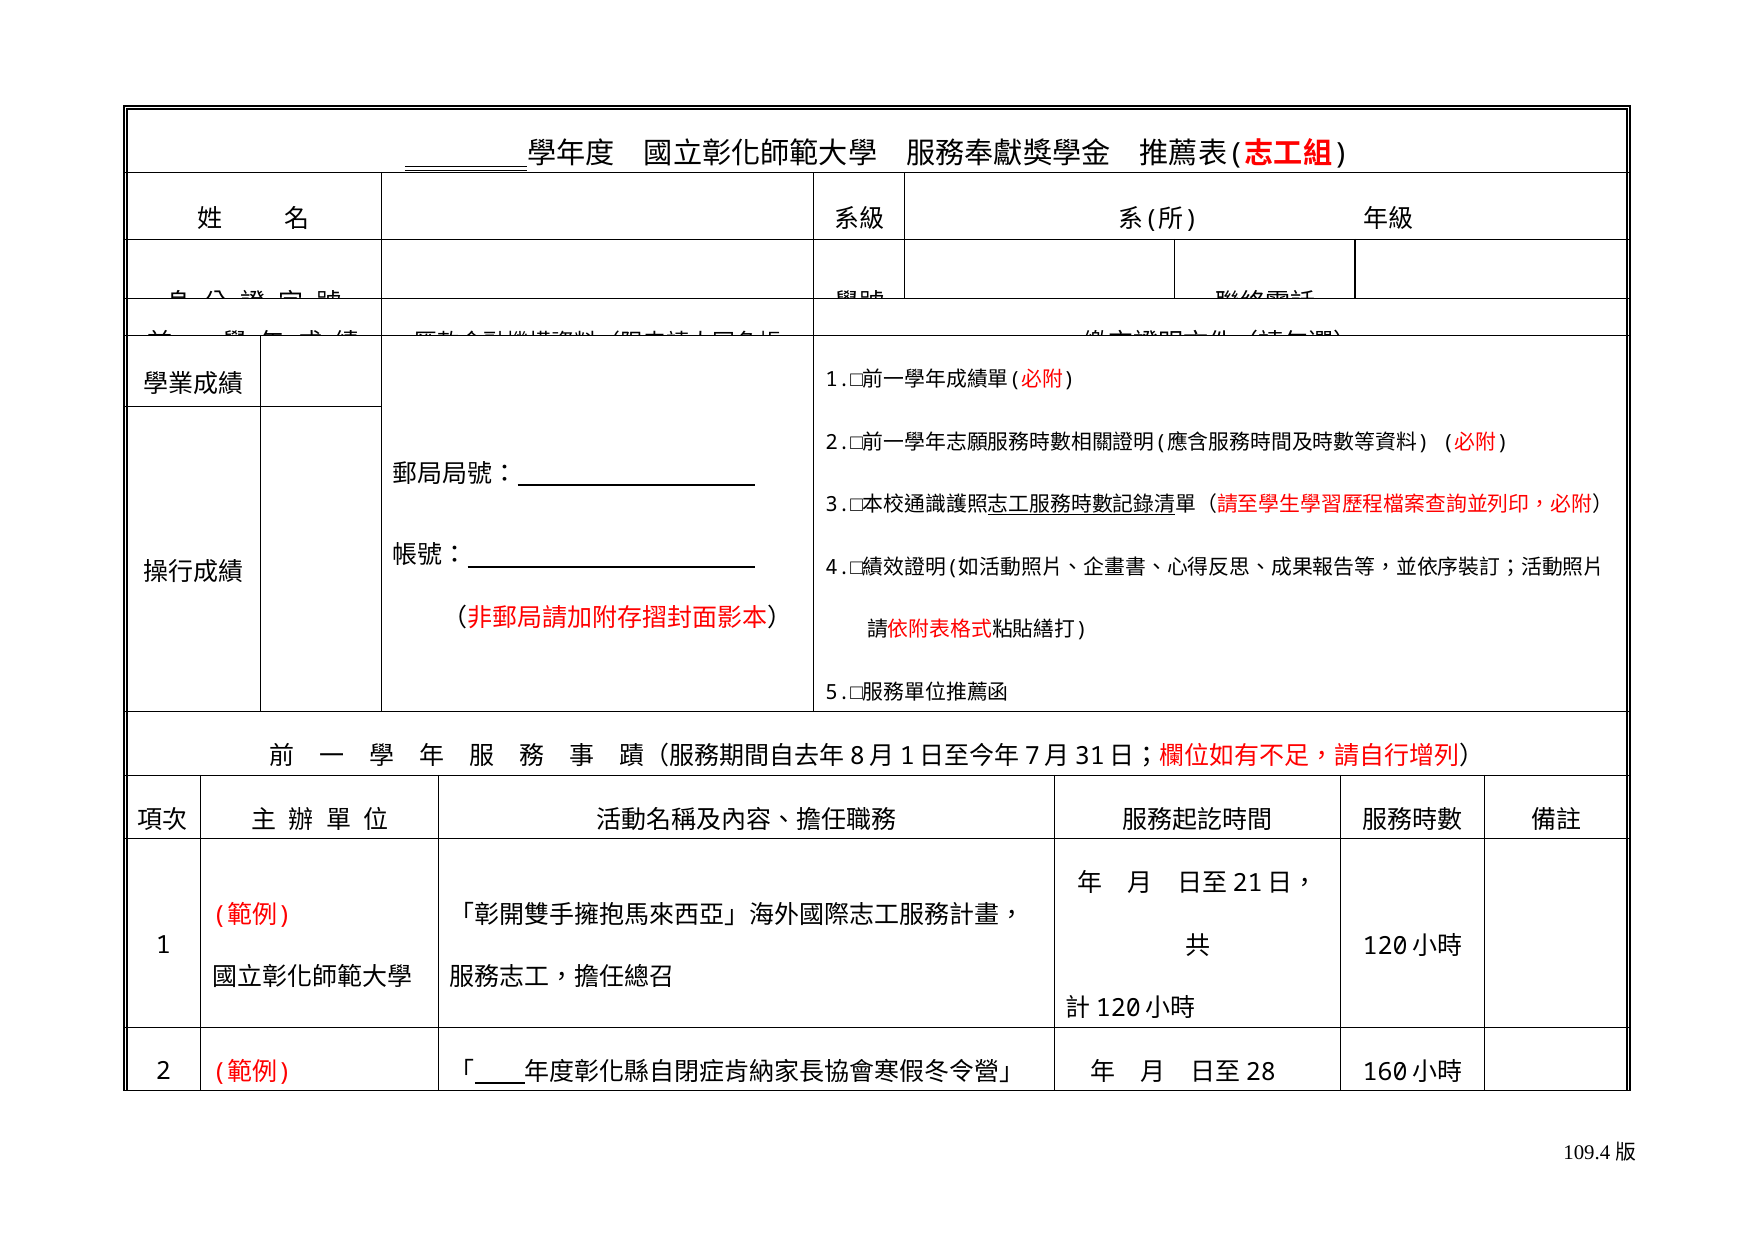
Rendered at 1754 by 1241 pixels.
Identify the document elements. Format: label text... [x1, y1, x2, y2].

table_cell 「彰開雙手擁抱馬來西亞」海外國際志工服務計畫，服務志工，擔任總召 [439, 839, 1054, 1027]
table_cell [1485, 1028, 1626, 1090]
table_cell (範例) 國立彰化師範大學 [201, 839, 438, 1027]
table_cell 160小時 [1341, 1028, 1484, 1090]
table_cell 前 一 學 年 成 績 [128, 299, 381, 335]
table_cell 項次 [128, 776, 200, 838]
table_cell 年 月 日至28 [1055, 1028, 1340, 1090]
table_cell 主 辦 單 位 [201, 776, 438, 838]
table_cell 學號 [814, 240, 904, 298]
table_cell 聯絡電話 [1175, 240, 1354, 298]
table_cell 1.□前一學年成績單(必附) 2.□前一學年志願服務時數相關證明(應含服務時間及時數等資料) (必附) 3.□本校通識護照志工服務時數記錄清單（請至學生學習歷程檔案查詢並列印，必附） 4.□績效證明(如活動照片、企畫書、心得反思、成果報告等，並依序裝訂；活動照片 請依附表格式粘貼繕打) 5.□服務單位推薦函 [814, 336, 1626, 711]
table_cell [382, 173, 813, 239]
table_cell 120小時 [1341, 839, 1484, 1027]
table_cell 繳交證明文件（請勾選） [814, 299, 1626, 335]
table_cell (範例) [201, 1028, 438, 1090]
table_cell 系(所) 年級 [905, 173, 1626, 239]
table_cell 2 [128, 1028, 200, 1090]
table_cell [382, 240, 813, 298]
table_cell 服務時數 [1341, 776, 1484, 838]
table_cell 姓 名 [128, 173, 381, 239]
table_cell [261, 336, 381, 406]
table_cell 操行成績 [128, 407, 260, 711]
table_cell [1356, 240, 1626, 298]
table_cell 1 [128, 839, 200, 1027]
table_cell 學業成績 [128, 336, 260, 406]
table_cell 郵局局號： 帳號： （非郵局請加附存摺封面影本） [382, 336, 813, 711]
table_cell 前 一 學 年 服 務 事 蹟（服務期間自去年8月1日至今年7月31日；欄位如有不足，請自行增列） [128, 712, 1626, 775]
table_cell 備註 [1485, 776, 1626, 838]
table_cell 身分證字號 [128, 240, 381, 298]
table_cell 系級 [814, 173, 904, 239]
table_cell 年 月 日至21日，共 計120小時 [1055, 839, 1340, 1027]
table_cell [1485, 839, 1626, 1027]
table_cell 活動名稱及內容、擔任職務 [439, 776, 1054, 838]
table_header 學年度 國立彰化師範大學 服務奉獻獎學金 推薦表(志工組) [128, 110, 1626, 172]
table_cell 「 年度彰化縣自閉症肯納家長協會寒假冬令營」 [439, 1028, 1054, 1090]
table_cell [905, 240, 1174, 298]
table_cell 匯款金融機構資料（限申請人同名帳戶） [382, 299, 813, 335]
table_cell [261, 407, 381, 711]
table_cell 服務起訖時間 [1055, 776, 1340, 838]
